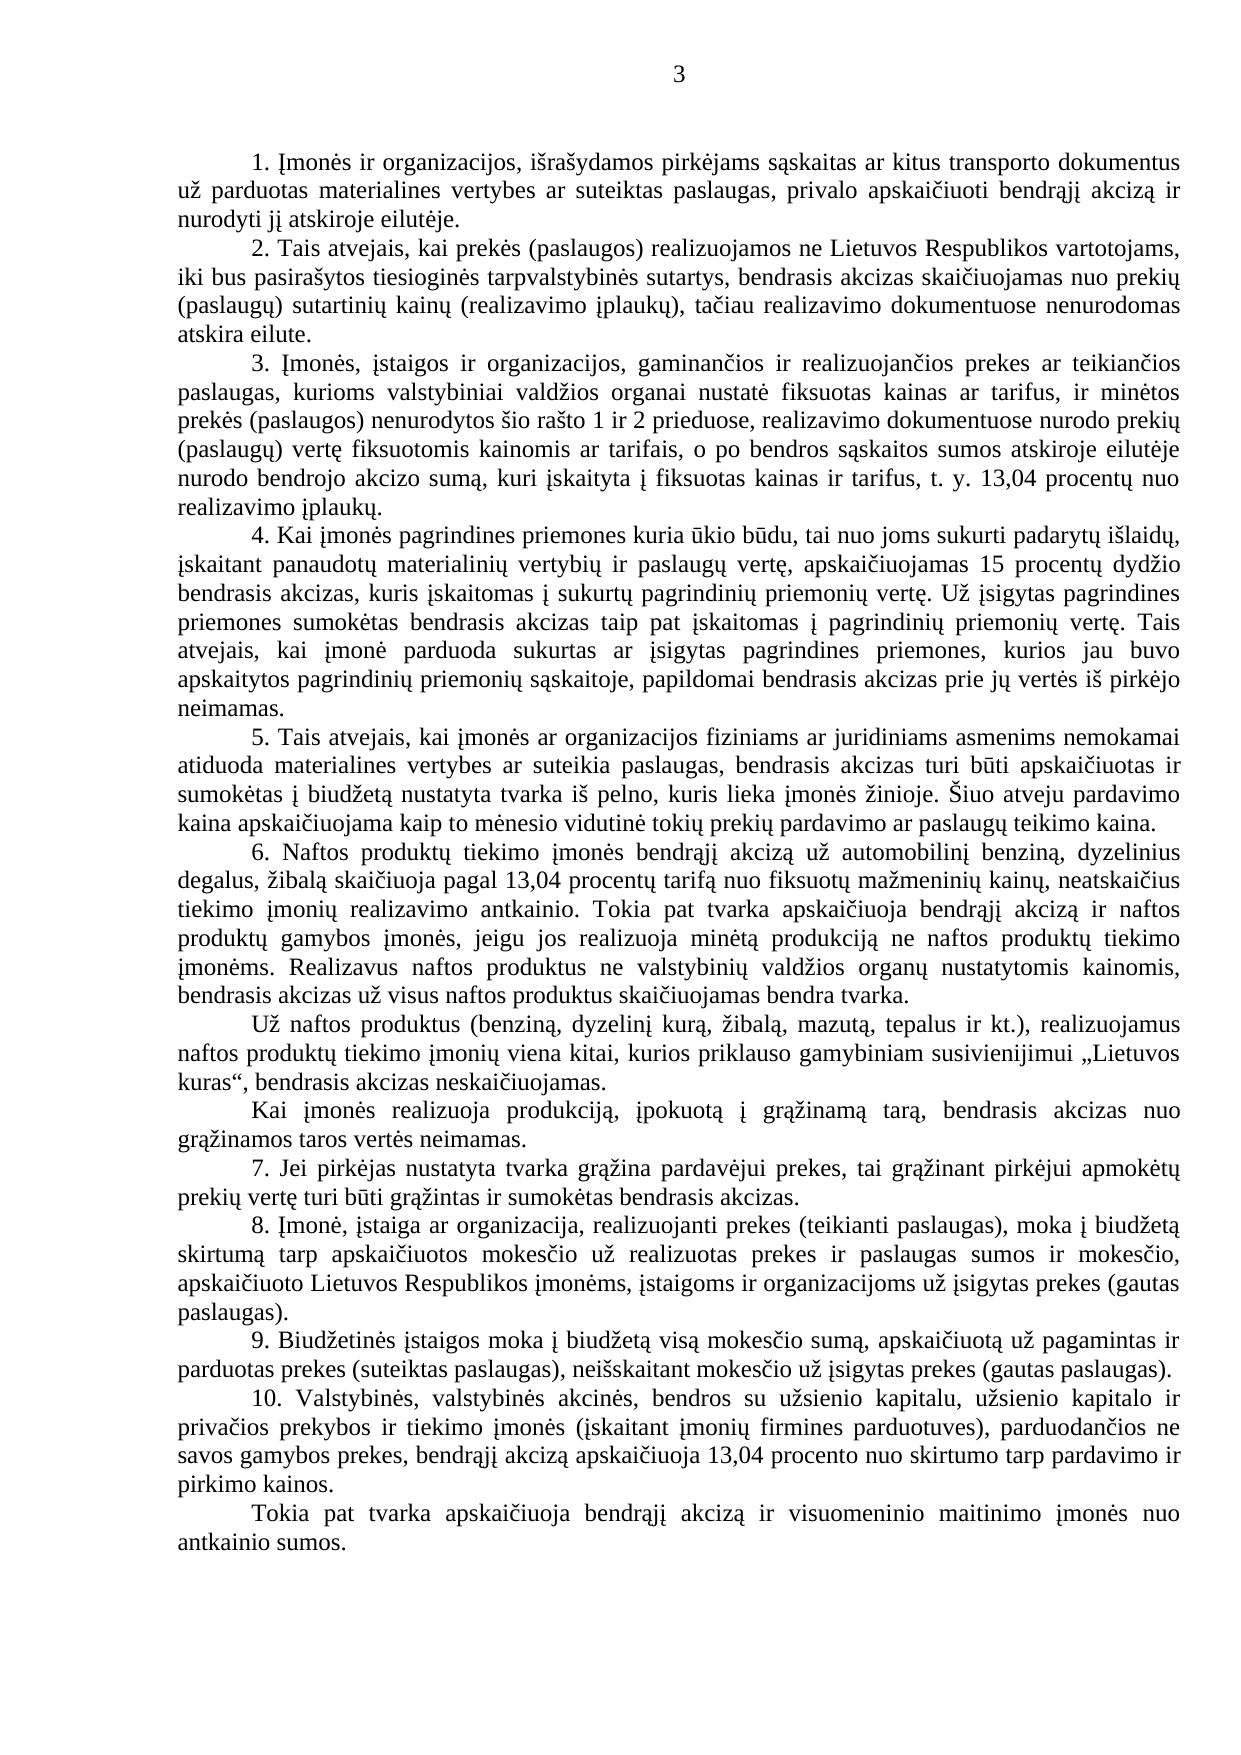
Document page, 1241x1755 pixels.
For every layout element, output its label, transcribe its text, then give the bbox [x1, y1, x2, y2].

text 5. Tais atvejais, kai įmonės ar organizacijos fiziniams ar juridiniams asmenims nemokamai atiduoda materialines vertybes ar suteikia paslaugas, bendrasis akcizas turi būti apskaičiuotas ir sumokėtas į biudžetą nustatyta tvarka iš pelno, kuris lieka įmonės žinioje. Šiuo atveju pardavimo kaina apskaičiuojama kaip to mėnesio vidutinė tokių prekių pardavimo ar paslaugų teikimo kaina. [177, 722, 1181, 837]
text 8. Įmonė, įstaiga ar organizacija, realizuojanti prekes (teikianti paslaugas), moka į biudžetą skirtumą tarp apskaičiuotos mokesčio už realizuotas prekes ir paslaugas sumos ir mokesčio, apskaičiuoto Lietuvos Respublikos įmonėms, įstaigoms ir organizacijoms už įsigytas prekes (gautas paslaugas). [177, 1211, 1181, 1326]
text 9. Biudžetinės įstaigos moka į biudžetą visą mokesčio sumą, apskaičiuotą už pagamintas ir parduotas prekes (suteiktas paslaugas), neišskaitant mokesčio už įsigytas prekes (gautas paslaugas). [177, 1326, 1181, 1383]
text 2. Tais atvejais, kai prekės (paslaugos) realizuojamos ne Lietuvos Respublikos vartotojams, iki bus pasirašytos tiesioginės tarpvalstybinės sutartys, bendrasis akcizas skaičiuojamas nuo prekių (paslaugų) sutartinių kainų (realizavimo įplaukų), tačiau realizavimo dokumentuose nenurodomas atskira eilute. [177, 233, 1181, 348]
text 7. Jei pirkėjas nustatyta tvarka grąžina pardavėjui prekes, tai grąžinant pirkėjui apmokėtų prekių vertę turi būti grąžintas ir sumokėtas bendrasis akcizas. [177, 1153, 1181, 1211]
text Už naftos produktus (benziną, dyzelinį kurą, žibalą, mazutą, tepalus ir kt.), realizuojamus naftos produktų tiekimo įmonių viena kitai, kurios priklauso gamybiniam susivienijimui „Lietuvos kuras“, bendrasis akcizas neskaičiuojamas. [177, 1009, 1181, 1096]
text Kai įmonės realizuoja produkciją, įpokuotą į grąžinamą tarą, bendrasis akcizas nuo grąžinamos taros vertės neimamas. [177, 1096, 1181, 1153]
text 3. Įmonės, įstaigos ir organizacijos, gaminančios ir realizuojančios prekes ar teikiančios paslaugas, kurioms valstybiniai valdžios organai nustatė fiksuotas kainas ar tarifus, ir minėtos prekės (paslaugos) nenurodytos šio rašto 1 ir 2 prieduose, realizavimo dokumentuose nurodo prekių (paslaugų) vertę fiksuotomis kainomis ar tarifais, o po bendros sąskaitos sumos atskiroje eilutėje nurodo bendrojo akcizo sumą, kuri įskaityta į fiksuotas kainas ir tarifus, t. y. 13,04 procentų nuo realizavimo įplaukų. [177, 348, 1181, 521]
text Tokia pat tvarka apskaičiuoja bendrąjį akcizą ir visuomeninio maitinimo įmonės nuo antkainio sumos. [177, 1498, 1181, 1556]
text 1. Įmonės ir organizacijos, išrašydamos pirkėjams sąskaitas ar kitus transporto dokumentus už parduotas materialines vertybes ar suteiktas paslaugas, privalo apskaičiuoti bendrąjį akcizą ir nurodyti jį atskiroje eilutėje. [177, 147, 1181, 233]
text 6. Naftos produktų tiekimo įmonės bendrąjį akcizą už automobilinį benziną, dyzelinius degalus, žibalą skaičiuoja pagal 13,04 procentų tarifą nuo fiksuotų mažmeninių kainų, neatskaičius tiekimo įmonių realizavimo antkainio. Tokia pat tvarka apskaičiuoja bendrąjį akcizą ir naftos produktų gamybos įmonės, jeigu jos realizuoja minėtą produkciją ne naftos produktų tiekimo įmonėms. Realizavus naftos produktus ne valstybinių valdžios organų nustatytomis kainomis, bendrasis akcizas už visus naftos produktus skaičiuojamas bendra tvarka. [177, 837, 1181, 1009]
text 10. Valstybinės, valstybinės akcinės, bendros su užsienio kapitalu, užsienio kapitalo ir privačios prekybos ir tiekimo įmonės (įskaitant įmonių firmines parduotuves), parduodančios ne savos gamybos prekes, bendrąjį akcizą apskaičiuoja 13,04 procento nuo skirtumo tarp pardavimo ir pirkimo kainos. [177, 1383, 1181, 1498]
text 4. Kai įmonės pagrindines priemones kuria ūkio būdu, tai nuo joms sukurti padarytų išlaidų, įskaitant panaudotų materialinių vertybių ir paslaugų vertę, apskaičiuojamas 15 procentų dydžio bendrasis akcizas, kuris įskaitomas į sukurtų pagrindinių priemonių vertę. Už įsigytas pagrindines priemones sumokėtas bendrasis akcizas taip pat įskaitomas į pagrindinių priemonių vertę. Tais atvejais, kai įmonė parduoda sukurtas ar įsigytas pagrindines priemones, kurios jau buvo apskaitytos pagrindinių priemonių sąskaitoje, papildomai bendrasis akcizas prie jų vertės iš pirkėjo neimamas. [177, 521, 1181, 722]
